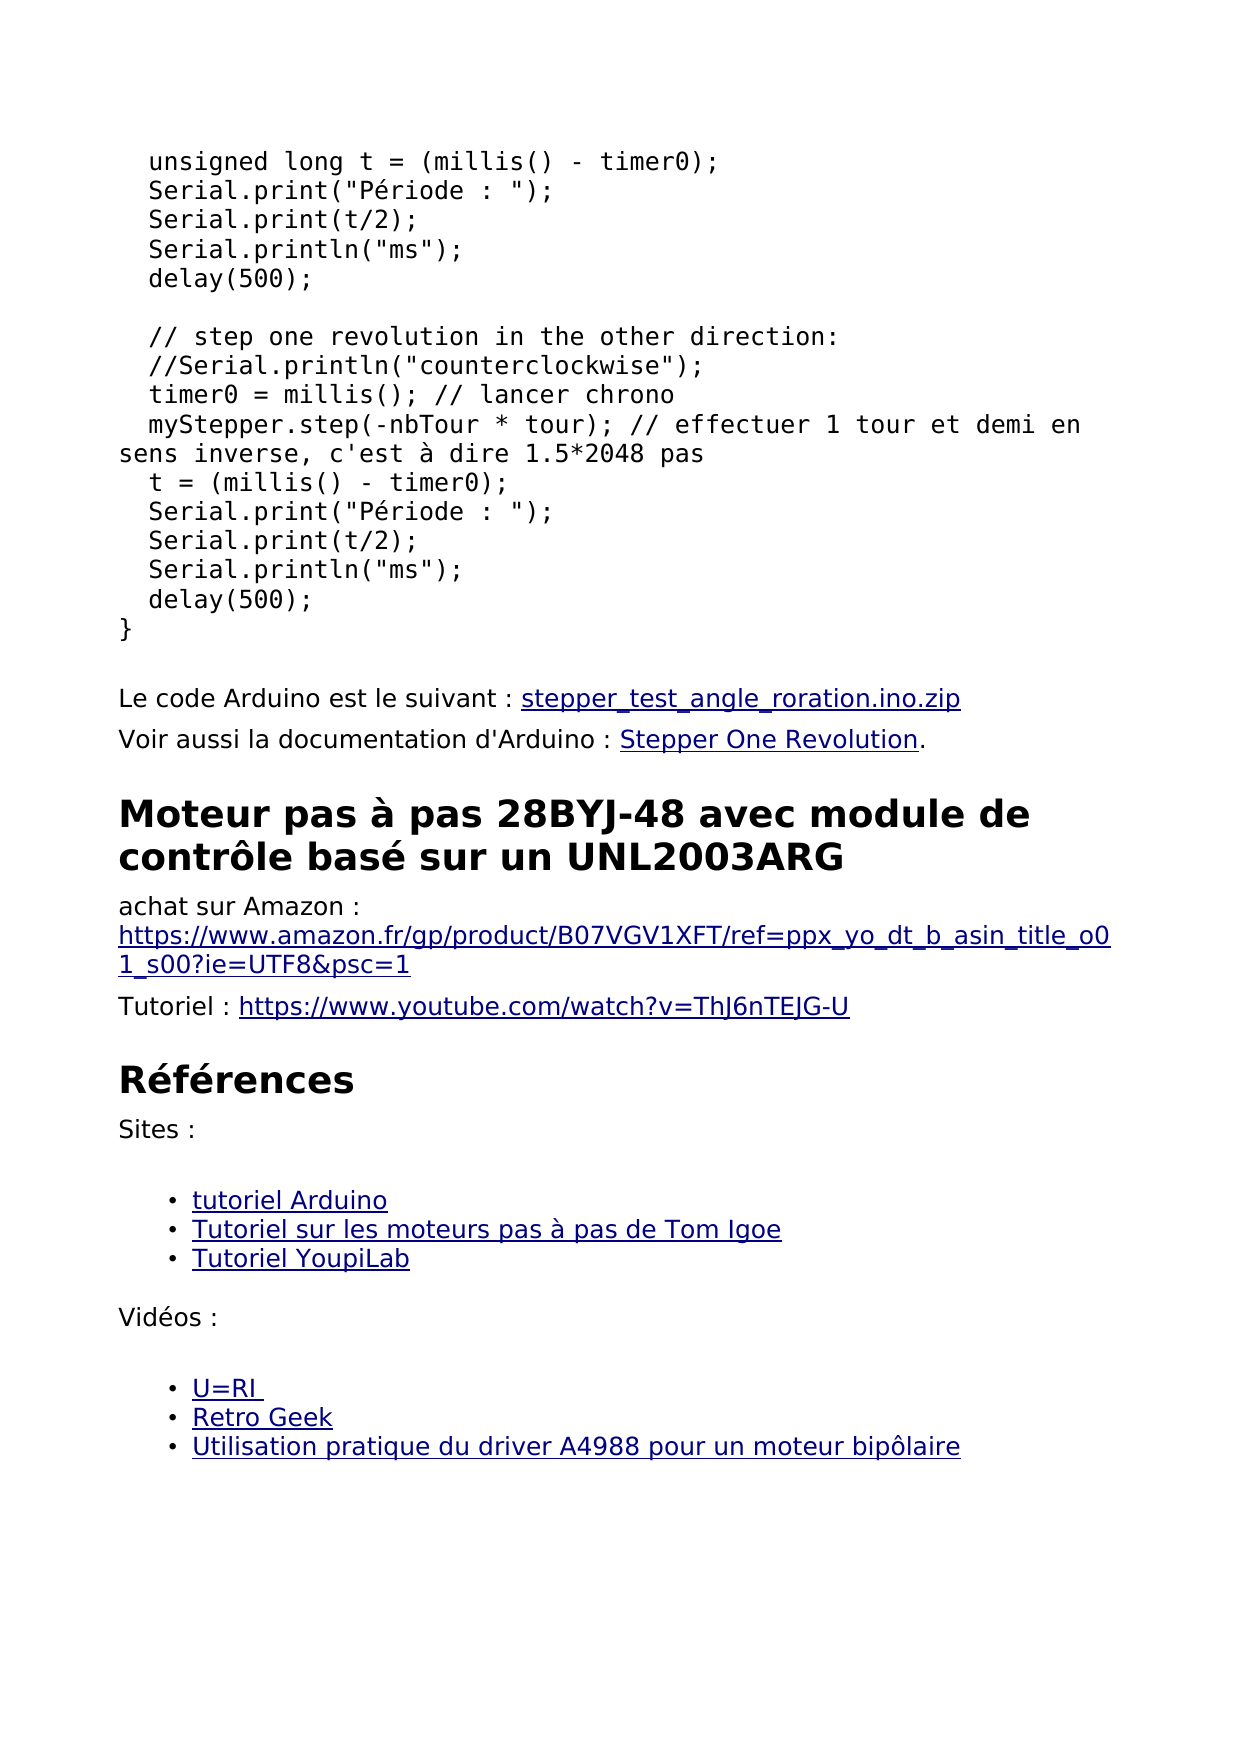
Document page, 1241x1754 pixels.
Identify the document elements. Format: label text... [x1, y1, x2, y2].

list Tutoriel YoupiLab [177, 1244, 1122, 1274]
text unsigned long t = (millis() - timer0); Serial.print("Période : "); Serial.print(t/2); Serial.println("ms"); delay(500); // step one revolution in the other direction: //Serial.println("counterclockwise"); timer0 = millis(); // lancer chrono myStepper.step(-nbTour * tour); // effectuer 1 tour et demi en sens inverse, c'est à dire 1.5*2048 pas t = (millis() - timer0); Serial.print("Période : "); Serial.print(t/2); Serial.println("ms"); delay(500); } [118, 118, 1122, 672]
text Vidéos : [118, 1303, 1122, 1332]
text Sites : [118, 1115, 1122, 1144]
list Retro Geek [177, 1403, 1122, 1433]
list tutoriel Arduino [177, 1186, 1122, 1215]
text achat sur Amazon : https://www.amazon.fr/gp/product/B07VGV1XFT/ref=ppx_yo_dt_b_asin_title_o01_s00?ie=UTF8&psc=1 [118, 892, 1122, 980]
text Le code Arduino est le suivant : stepper_test_angle_roration.ino.zip [118, 684, 1122, 713]
list Utilisation pratique du driver A4988 pour un moteur bipôlaire [177, 1433, 1122, 1462]
list Tutoriel sur les moteurs pas à pas de Tom Igoe [177, 1215, 1122, 1244]
subtitle Références [118, 1059, 1122, 1102]
subtitle Moteur pas à pas 28BYJ-48 avec module de contrôle basé sur un UNL2003ARG [118, 792, 1122, 880]
list U=RI [177, 1374, 1122, 1403]
text Voir aussi la documentation d'Arduino : Stepper One Revolution. [118, 726, 1122, 755]
text Tutoriel : https://www.youtube.com/watch?v=ThJ6nTEJG-U [118, 992, 1122, 1021]
